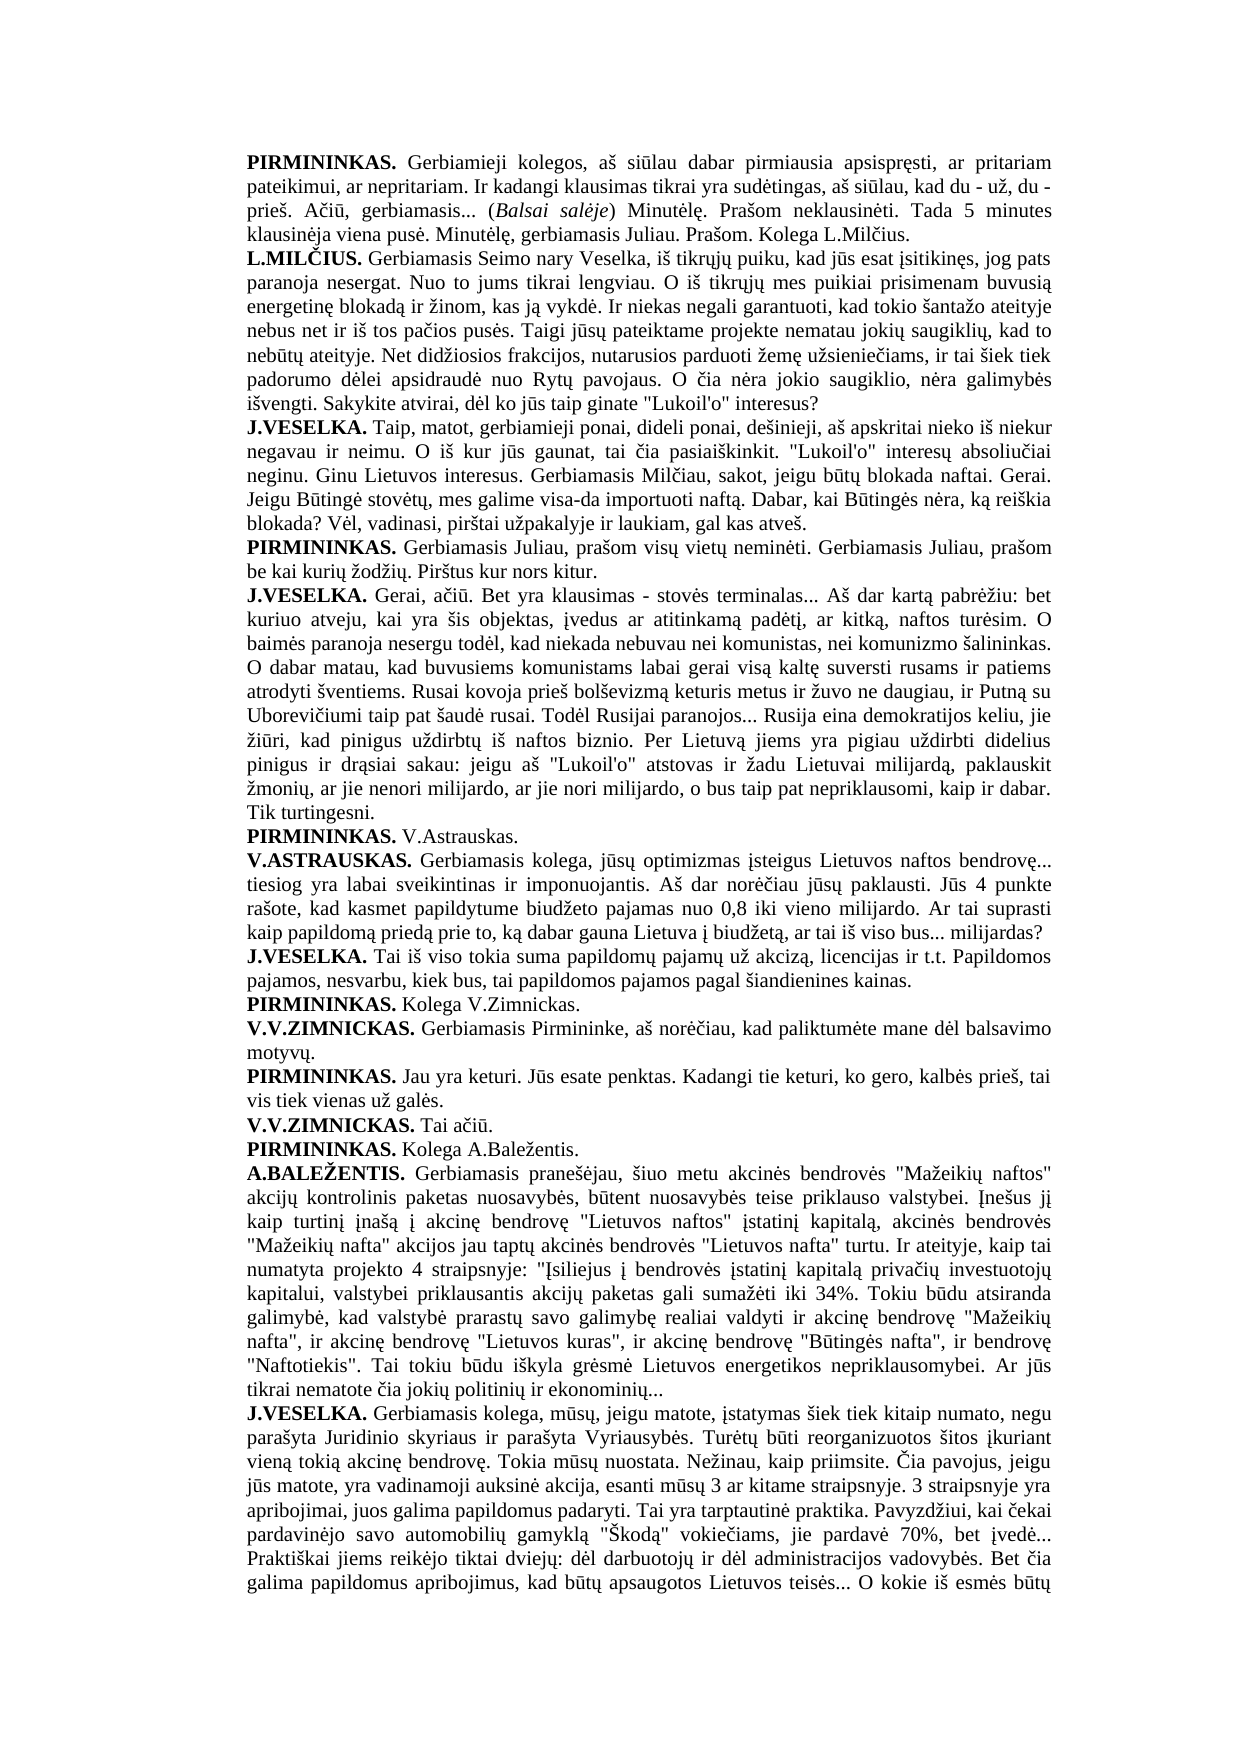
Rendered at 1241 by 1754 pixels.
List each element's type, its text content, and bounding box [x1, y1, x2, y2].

text V.V.ZIMNICKAS. Tai ačiū. [247, 1112, 1053, 1137]
text PIRMININKAS. Gerbiamieji kolegos, aš siūlau dabar pirmiausia apsispręsti, ar pritariam pateikimui, ar nepritariam. Ir kadangi klausimas tikrai yra sudėtingas, aš siūlau, kad du - už, du - prieš. Ačiū, gerbiamasis... (Balsai salėje) Minutėlę. Prašom neklausinėti. Tada 5 minutes klausinėja viena pusė. Minutėlę, gerbiamasis Juliau. Prašom. Kolega L.Milčius. [247, 150, 1053, 246]
text J.VESELKA. Tai iš viso tokia suma papildomų pajamų už akcizą, licencijas ir t.t. Papildomos pajamos, nesvarbu, kiek bus, tai papildomos pajamos pagal šiandienines kainas. [247, 944, 1053, 992]
text PIRMININKAS. V.Astrauskas. [247, 824, 1053, 848]
text J.VESELKA. Taip, matot, gerbiamieji ponai, dideli ponai, dešinieji, aš apskritai nieko iš niekur negavau ir neimu. O iš kur jūs gaunat, tai čia pasiaiškinkit. "Lukoil'o" interesų absoliučiai neginu. Ginu Lietuvos interesus. Gerbiamasis Milčiau, sakot, jeigu būtų blokada naftai. Gerai. Jeigu Būtingė stovėtų, mes galime visa-da importuoti naftą. Dabar, kai Būtingės nėra, ką reiškia blokada? Vėl, vadinasi, pirštai užpakalyje ir laukiam, gal kas atveš. [247, 415, 1053, 535]
text A.BALEŽENTIS. Gerbiamasis pranešėjau, šiuo metu akcinės bendrovės "Mažeikių naftos" akcijų kontrolinis paketas nuosavybės, būtent nuosavybės teise priklauso valstybei. Įnešus jį kaip turtinį įnašą į akcinę bendrovę "Lietuvos naftos" įstatinį kapitalą, akcinės bendrovės "Mažeikių nafta" akcijos jau taptų akcinės bendrovės "Lietuvos nafta" turtu. Ir ateityje, kaip tai numatyta projekto 4 straipsnyje: "Įsiliejus į bendrovės įstatinį kapitalą privačių investuotojų kapitalui, valstybei priklausantis akcijų paketas gali sumažėti iki 34%. Tokiu būdu atsiranda galimybė, kad valstybė prarastų savo galimybę realiai valdyti ir akcinę bendrovę "Mažeikių nafta", ir akcinę bendrovę "Lietuvos kuras", ir akcinę bendrovę "Būtingės nafta", ir bendrovę "Naftotiekis". Tai tokiu būdu iškyla grėsmė Lietuvos energetikos nepriklausomybei. Ar jūs tikrai nematote čia jokių politinių ir ekonominių... [247, 1161, 1053, 1401]
text PIRMININKAS. Jau yra keturi. Jūs esate penktas. Kadangi tie keturi, ko gero, kalbės prieš, tai vis tiek vienas už galės. [247, 1064, 1053, 1112]
text J.VESELKA. Gerbiamasis kolega, mūsų, jeigu matote, įstatymas šiek tiek kitaip numato, negu parašyta Juridinio skyriaus ir parašyta Vyriausybės. Turėtų būti reorganizuotos šitos įkuriant vieną tokią akcinę bendrovę. Tokia mūsų nuostata. Nežinau, kaip priimsite. Čia pavojus, jeigu jūs matote, yra vadinamoji auksinė akcija, esanti mūsų 3 ar kitame straipsnyje. 3 straipsnyje yra apribojimai, juos galima papildomus padaryti. Tai yra tarptautinė praktika. Pavyzdžiui, kai čekai pardavinėjo savo automobilių gamyklą "Škodą" vokiečiams, jie pardavė 70%, bet įvedė... Praktiškai jiems reikėjo tiktai dviejų: dėl darbuotojų ir dėl administracijos vadovybės. Bet čia galima papildomus apribojimus, kad būtų apsaugotos Lietuvos teisės... O kokie iš esmės būtų [247, 1401, 1053, 1594]
text L.MILČIUS. Gerbiamasis Seimo nary Veselka, iš tikrųjų puiku, kad jūs esat įsitikinęs, jog pats paranoja nesergat. Nuo to jums tikrai lengviau. O iš tikrųjų mes puikiai prisimenam buvusią energetinę blokadą ir žinom, kas ją vykdė. Ir niekas negali garantuoti, kad tokio šantažo ateityje nebus net ir iš tos pačios pusės. Taigi jūsų pateiktame projekte nematau jokių saugiklių, kad to nebūtų ateityje. Net didžiosios frakcijos, nutarusios parduoti žemę užsieniečiams, ir tai šiek tiek padorumo dėlei apsidraudė nuo Rytų pavojaus. O čia nėra jokio saugiklio, nėra galimybės išvengti. Sakykite atvirai, dėl ko jūs taip ginate "Lukoil'o" interesus? [247, 246, 1053, 415]
text J.VESELKA. Gerai, ačiū. Bet yra klausimas - stovės terminalas... Aš dar kartą pabrėžiu: bet kuriuo atveju, kai yra šis objektas, įvedus ar atitinkamą padėtį, ar kitką, naftos turėsim. O baimės paranoja nesergu todėl, kad niekada nebuvau nei komunistas, nei komunizmo šalininkas. O dabar matau, kad buvusiems komunistams labai gerai visą kaltę suversti rusams ir patiems atrodyti šventiems. Rusai kovoja prieš bolševizmą keturis metus ir žuvo ne daugiau, ir Putną su Uborevičiumi taip pat šaudė rusai. Todėl Rusijai paranojos... Rusija eina demokratijos keliu, jie žiūri, kad pinigus uždirbtų iš naftos biznio. Per Lietuvą jiems yra pigiau uždirbti didelius pinigus ir drąsiai sakau: jeigu aš "Lukoil'o" atstovas ir žadu Lietuvai milijardą, paklauskit žmonių, ar jie nenori milijardo, ar jie nori milijardo, o bus taip pat nepriklausomi, kaip ir dabar. Tik turtingesni. [247, 583, 1053, 824]
text PIRMININKAS. Gerbiamasis Juliau, prašom visų vietų neminėti. Gerbiamasis Juliau, prašom be kai kurių žodžių. Pirštus kur nors kitur. [247, 535, 1053, 583]
text PIRMININKAS. Kolega V.Zimnickas. [247, 992, 1053, 1016]
text PIRMININKAS. Kolega A.Baležentis. [247, 1137, 1053, 1161]
text V.V.ZIMNICKAS. Gerbiamasis Pirmininke, aš norėčiau, kad paliktumėte mane dėl balsavimo motyvų. [247, 1016, 1053, 1064]
text V.ASTRAUSKAS. Gerbiamasis kolega, jūsų optimizmas įsteigus Lietuvos naftos bendrovę... tiesiog yra labai sveikintinas ir imponuojantis. Aš dar norėčiau jūsų paklausti. Jūs 4 punkte rašote, kad kasmet papildytume biudžeto pajamas nuo 0,8 iki vieno milijardo. Ar tai suprasti kaip papildomą priedą prie to, ką dabar gauna Lietuva į biudžetą, ar tai iš viso bus... milijardas? [247, 848, 1053, 944]
